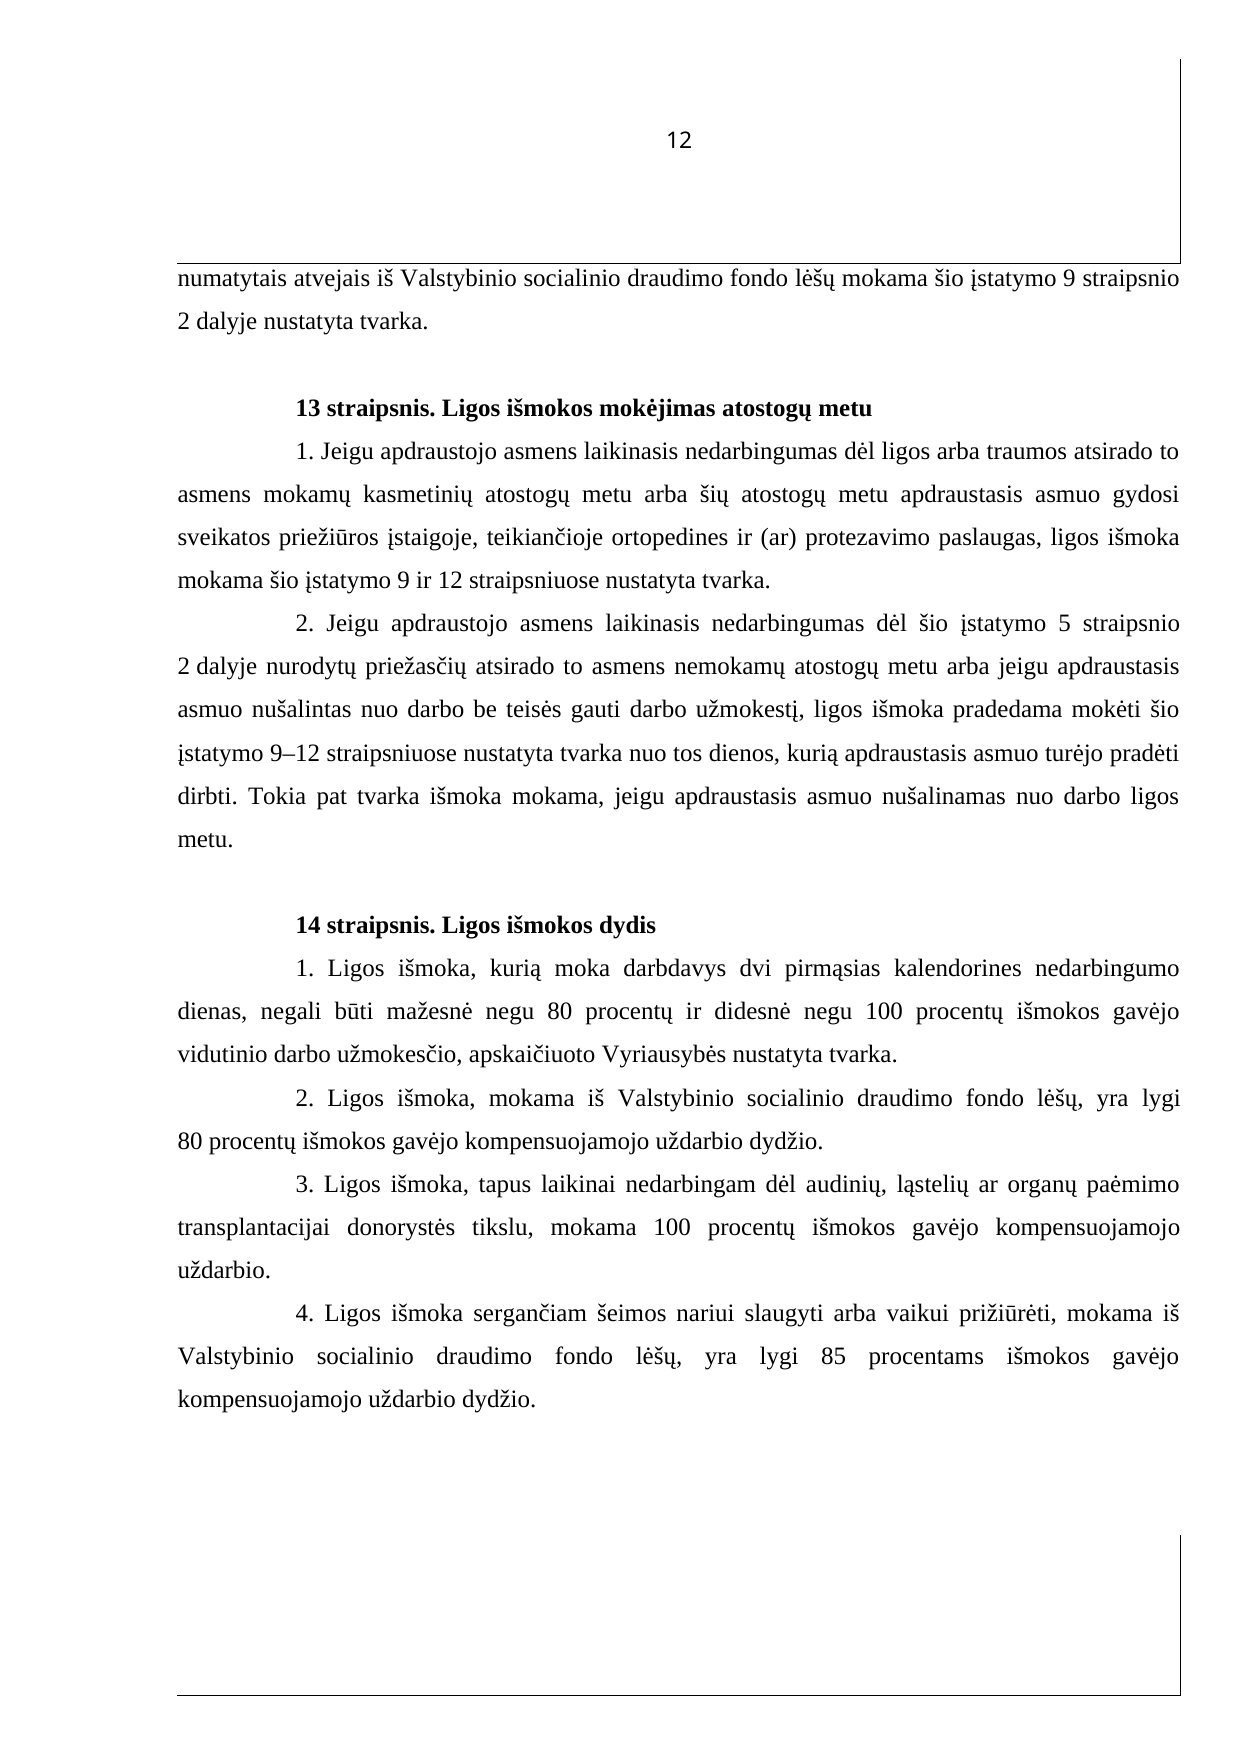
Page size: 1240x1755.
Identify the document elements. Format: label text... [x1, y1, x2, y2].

text 2. Ligos išmoka, mokama iš Valstybinio socialinio draudimo fondo lėšų, yra lygi 80 procentų išmokos gavėjo kompensuojamojo uždarbio dydžio. [177, 1083, 1181, 1154]
text numatytais atvejais iš Valstybinio socialinio draudimo fondo lėšų mokama šio įstatymo 9 straipsnio 2 dalyje nustatyta tvarka. [177, 263, 1181, 335]
text 1. Jeigu apdraustojo asmens laikinasis nedarbingumas dėl ligos arba traumos atsirado to asmens mokamų kasmetinių atostogų metu arba šių atostogų metu apdraustasis asmuo gydosi sveikatos priežiūros įstaigoje, teikiančioje ortopedines ir (ar) protezavimo paslaugas, ligos išmoka mokama šio įstatymo 9 ir 12 straipsniuose nustatyta tvarka. [177, 436, 1181, 594]
text 14 straipsnis. Ligos išmokos dydis [177, 910, 1181, 939]
text 4. Ligos išmoka sergančiam šeimos nariui slaugyti arba vaikui prižiūrėti, mokama iš Valstybinio socialinio draudimo fondo lėšų, yra lygi 85 procentams išmokos gavėjo kompensuojamojo uždarbio dydžio. [177, 1298, 1181, 1413]
text 1. Ligos išmoka, kurią moka darbdavys dvi pirmąsias kalendorines nedarbingumo dienas, negali būti mažesnė negu 80 procentų ir didesnė negu 100 procentų išmokos gavėjo vidutinio darbo užmokesčio, apskaičiuoto Vyriausybės nustatyta tvarka. [177, 953, 1181, 1068]
text 3. Ligos išmoka, tapus laikinai nedarbingam dėl audinių, ląstelių ar organų paėmimo transplantacijai donorystės tikslu, mokama 100 procentų išmokos gavėjo kompensuojamojo uždarbio. [177, 1169, 1181, 1284]
text 2. Jeigu apdraustojo asmens laikinasis nedarbingumas dėl šio įstatymo 5 straipsnio 2 dalyje nurodytų priežasčių atsirado to asmens nemokamų atostogų metu arba jeigu apdraustasis asmuo nušalintas nuo darbo be teisės gauti darbo užmokestį, ligos išmoka pradedama mokėti šio įstatymo 9–12 straipsniuose nustatyta tvarka nuo tos dienos, kurią apdraustasis asmuo turėjo pradėti dirbti. Tokia pat tvarka išmoka mokama, jeigu apdraustasis asmuo nušalinamas nuo darbo ligos metu. [177, 608, 1181, 853]
text 13 straipsnis. Ligos išmokos mokėjimas atostogų metu [177, 393, 1181, 421]
